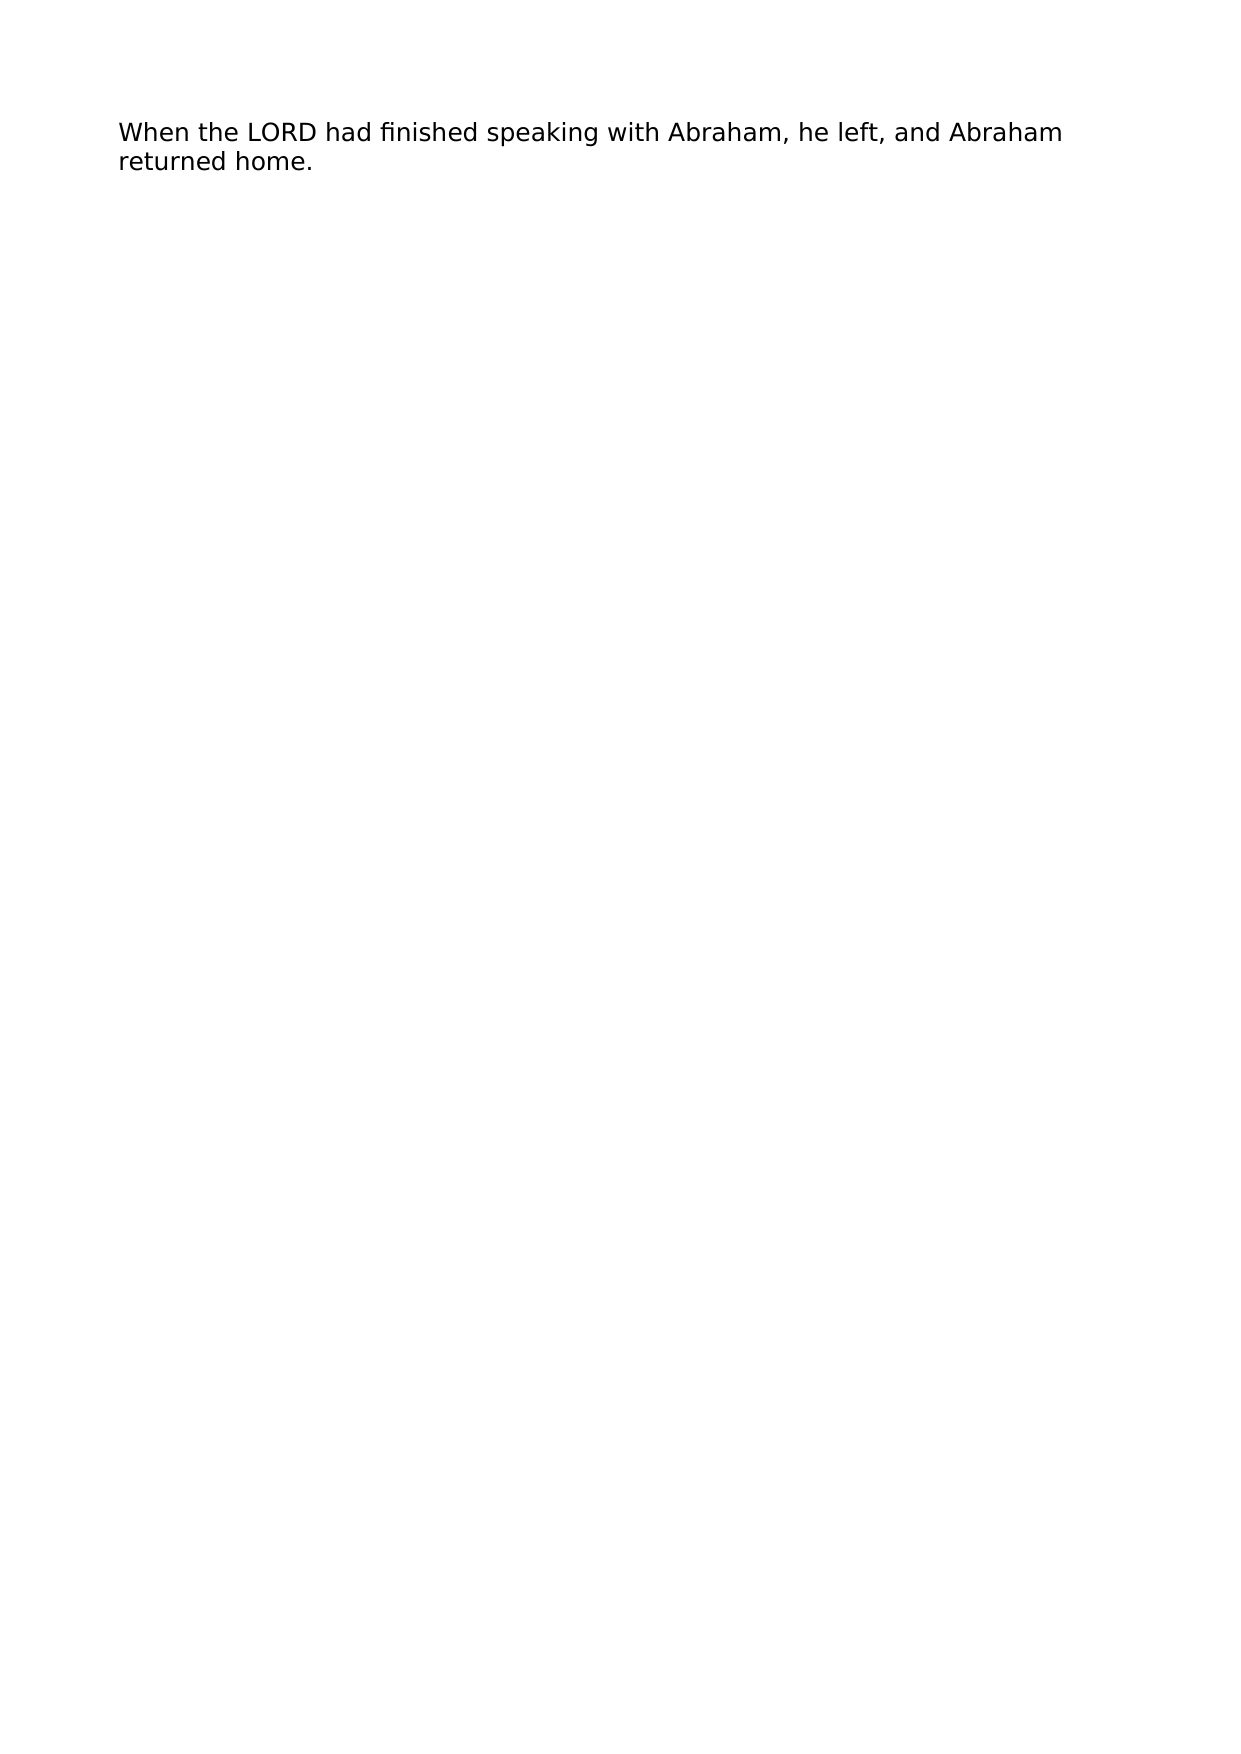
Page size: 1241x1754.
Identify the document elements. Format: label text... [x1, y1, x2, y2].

text When the LORD had finished speaking with Abraham, he left, and Abraham returned home. [118, 118, 1122, 176]
